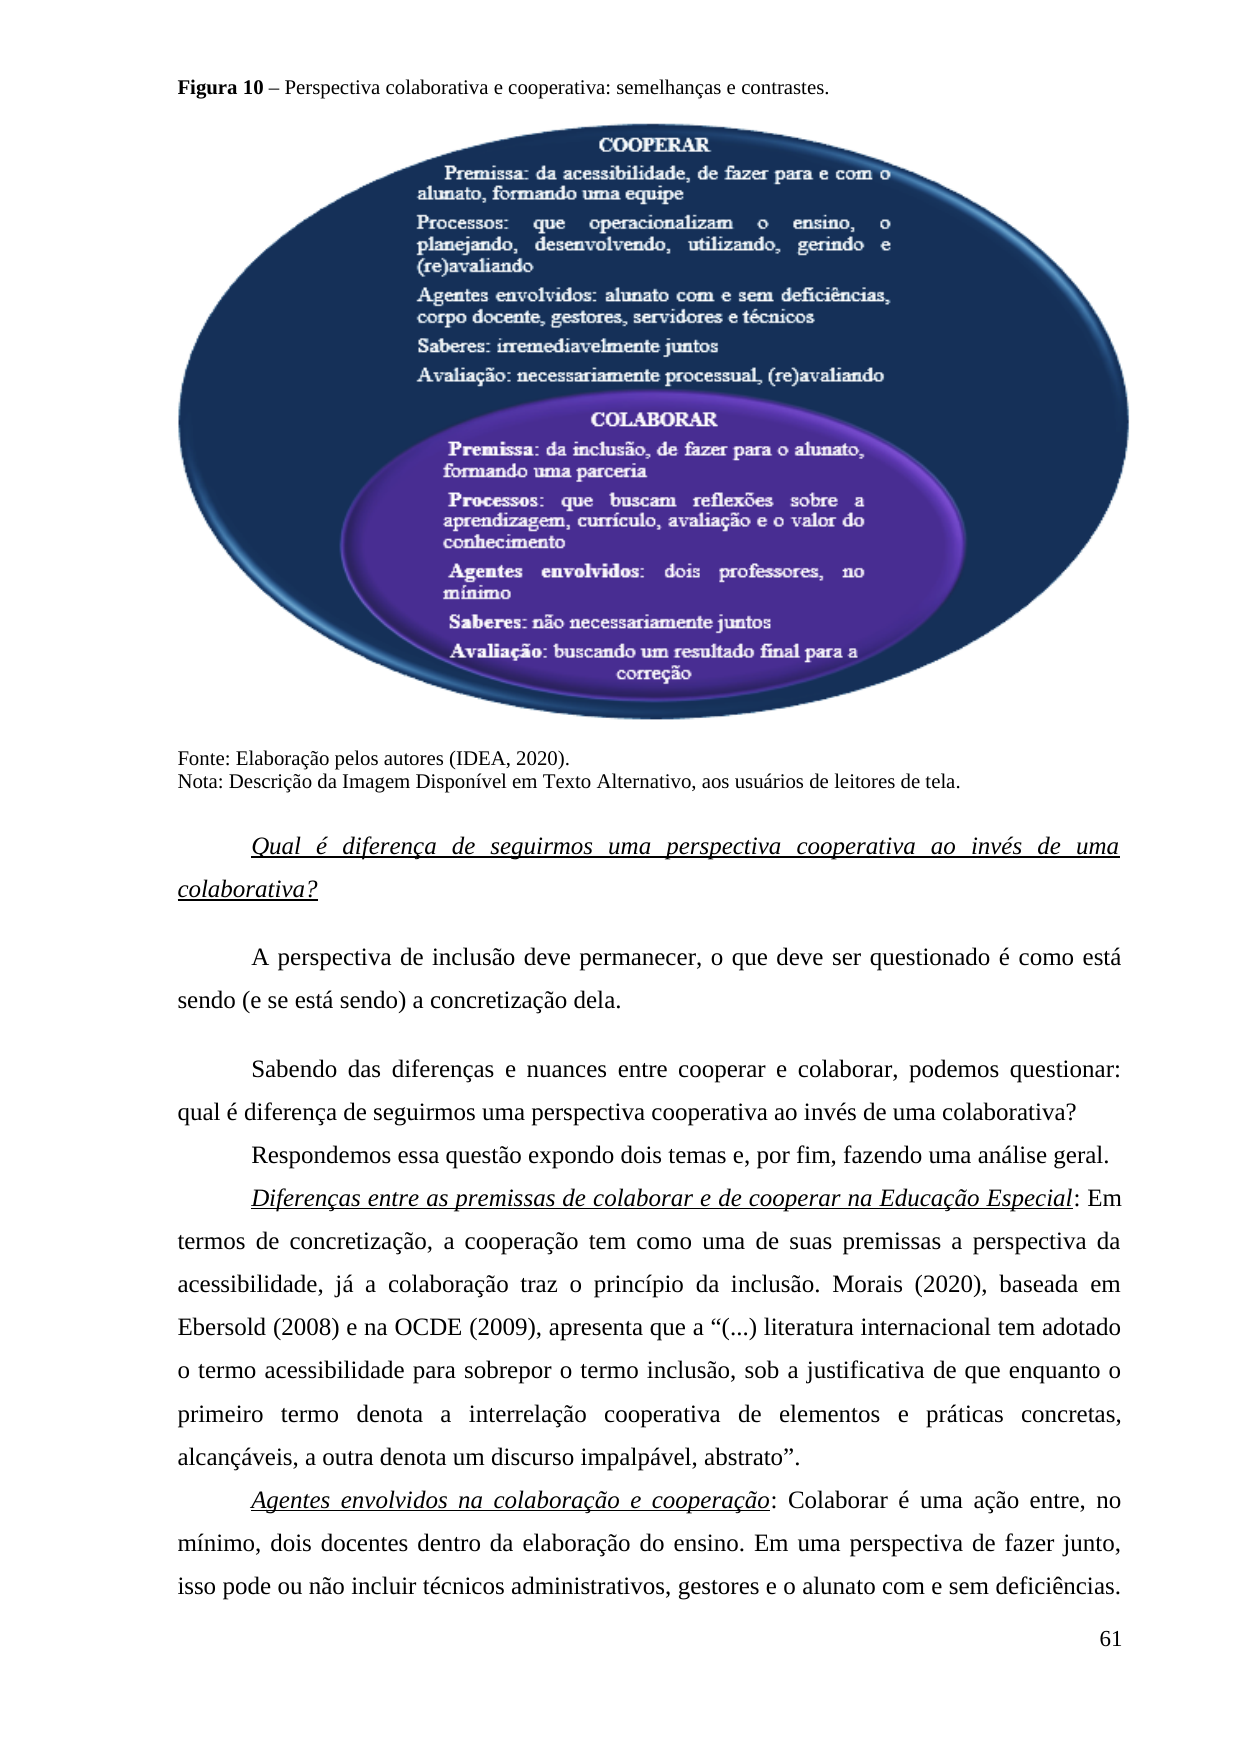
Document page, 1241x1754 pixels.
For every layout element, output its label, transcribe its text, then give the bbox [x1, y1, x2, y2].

text Fonte: Elaboração pelos autores (IDEA, 2020). [177, 745, 1122, 769]
text Figura 10 – Perspectiva colaborativa e cooperativa: semelhanças e contrastes. [177, 75, 1122, 99]
text Sabendo das diferenças e nuances entre cooperar e colaborar, podemos questionar: qual é diferença de seguirmos uma perspectiva cooperativa ao invés de uma colaborativa? [177, 1054, 1122, 1126]
text Diferenças entre as premissas de colaborar e de cooperar na Educação Especial: Em termos de concretização, a cooperação tem como uma de suas premissas a perspectiva da acessibilidade, já a colaboração traz o princípio da inclusão. Morais (2020), baseada em Ebersold (2008) e na OCDE (2009), apresenta que a “(...) literatura internacional tem adotado o termo acessibilidade para sobrepor o termo inclusão, sob a justificativa de que enquanto o primeiro termo denota a interrelação cooperativa de elementos e práticas concretas, alcançáveis, a outra denota um discurso impalpável, abstrato”. [177, 1183, 1122, 1471]
text Respondemos essa questão expondo dois temas e, por fim, fazendo uma análise geral. [177, 1140, 1122, 1169]
text Agentes envolvidos na colaboração e cooperação: Colaborar é uma ação entre, no mínimo, dois docentes dentro da elaboração do ensino. Em uma perspectiva de fazer junto, isso pode ou não incluir técnicos administrativos, gestores e o alunato com e sem deficiências. [177, 1485, 1122, 1600]
text A perspectiva de inclusão deve permanecer, o que deve ser questionado é como está sendo (e se está sendo) a concretização dela. [177, 942, 1122, 1014]
text Nota: Descrição da Imagem Disponível em Texto Alternativo, aos usuários de leitores de tela. [177, 769, 1122, 793]
text Qual é diferença de seguirmos uma perspectiva cooperativa ao invés de uma colaborativa? [177, 831, 1122, 903]
